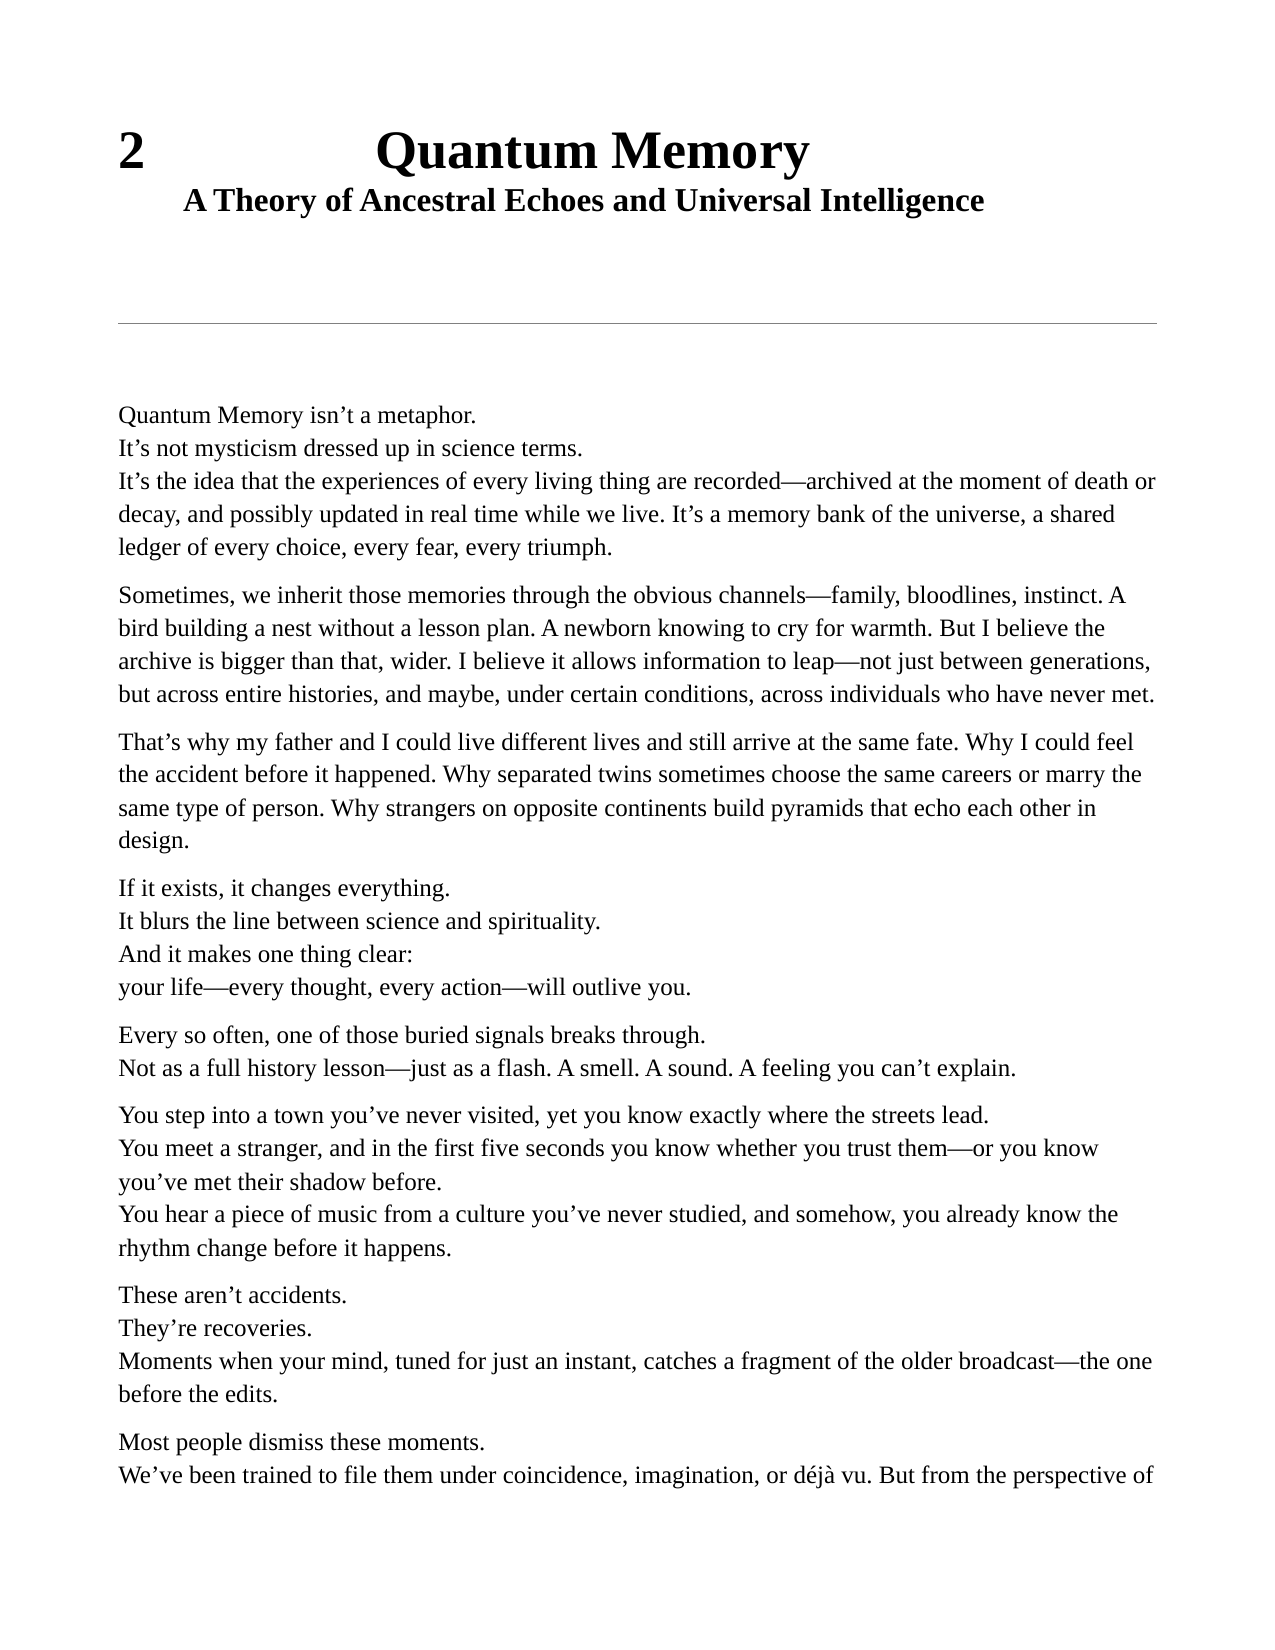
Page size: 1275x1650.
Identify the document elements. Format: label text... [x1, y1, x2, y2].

text That’s why my father and I could live different lives and still arrive at the same fate. Why I could feel the accident before it happened. Why separated twins sometimes choose the same careers or marry the same type of person. Why strangers on opposite continents build pyramids that echo each other in design. [118, 727, 1157, 854]
text You step into a town you’ve never visited, yet you know exactly where the streets lead. You meet a stranger, and in the first five seconds you know whether you trust them—or you know you’ve met their shadow before. You hear a piece of music from a culture you’ve never studied, and somehow, you already know the rhythm change before it happens. [118, 1101, 1157, 1261]
text Quantum Memory isn’t a metaphor. It’s not mysticism dressed up in science terms. It’s the idea that the experiences of every living thing are recorded—archived at the moment of death or decay, and possibly updated in real time while we live. It’s a memory bank of the universe, a shared ledger of every choice, every fear, every triumph. [118, 400, 1157, 561]
text If it exists, it changes everything. It blurs the line between science and spirituality. And it makes one thing clear: your life—every thought, every action—will outlive you. [118, 873, 1157, 1001]
text These aren’t accidents. They’re recoveries. Moments when your mind, tuned for just an instant, catches a fragment of the older broadcast—the one before the edits. [118, 1280, 1157, 1408]
text Sometimes, we inherit those memories through the obvious channels—family, bloodlines, instinct. A bird building a nest without a lesson plan. A newborn knowing to cry for warmth. But I believe the archive is bigger than that, wider. I believe it allows information to leap—not just between generations, but across entire histories, and maybe, under certain conditions, across individuals who have never met. [118, 580, 1157, 708]
text Most people dismiss these moments. We’ve been trained to file them under coincidence, imagination, or déjà vu. But from the perspective of [118, 1427, 1157, 1489]
text Every so often, one of those buried signals breaks through. Not as a full history lesson—just as a flash. A smell. A sound. A feeling you can’t explain. [118, 1020, 1157, 1082]
